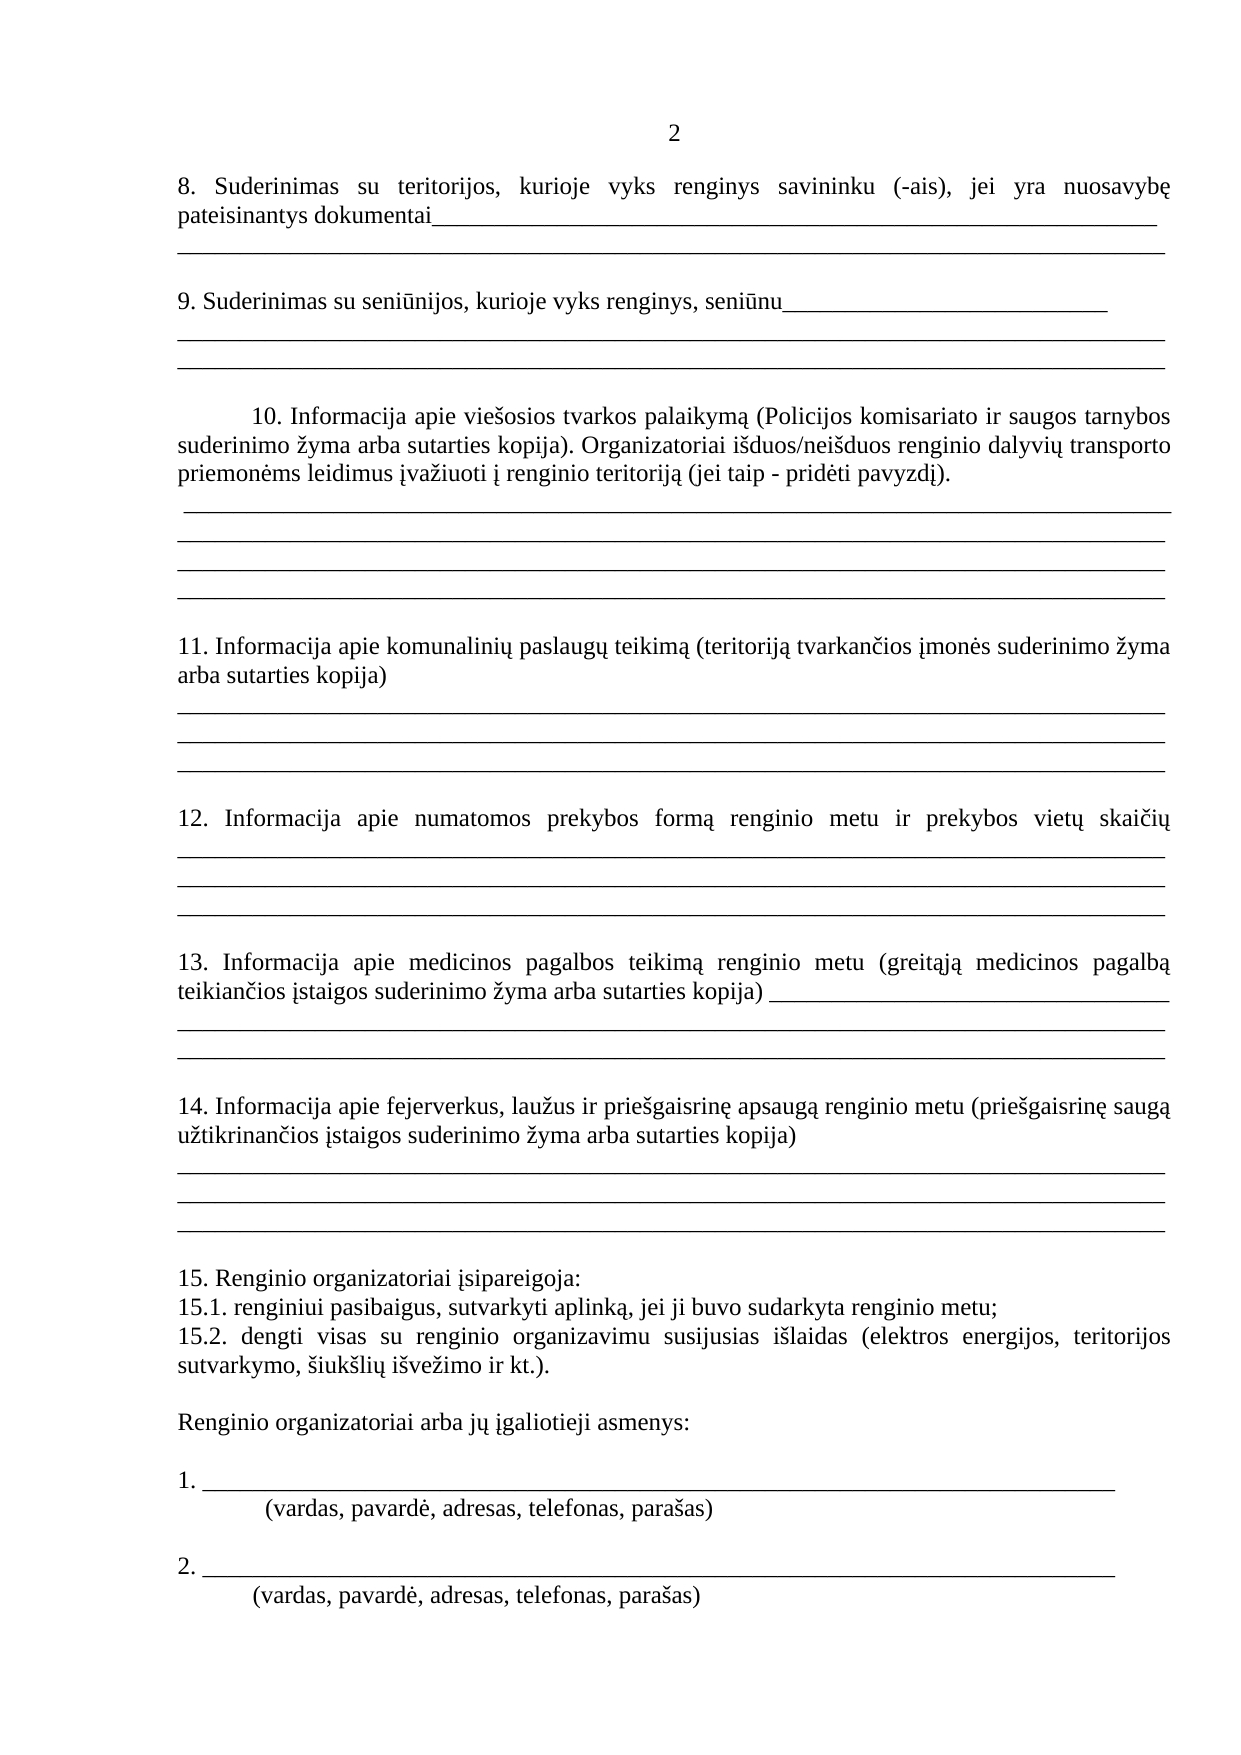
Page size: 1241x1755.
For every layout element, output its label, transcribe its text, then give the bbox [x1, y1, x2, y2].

text 11. Informacija apie komunalinių paslaugų teikimą (teritoriją tvarkančios įmonės suderinimo žyma arba sutarties kopija) [177, 631, 1171, 688]
text (vardas, pavardė, adresas, telefonas, parašas) [177, 1580, 1171, 1608]
text 15. Renginio organizatoriai įsipareigoja: [177, 1263, 1171, 1292]
text 14. Informacija apie fejerverkus, laužus ir priešgaisrinę apsaugą renginio metu (priešgaisrinę saugą užtikrinančios įstaigos suderinimo žyma arba sutarties kopija) [177, 1091, 1171, 1148]
text 9. Suderinimas su seniūnijos, kurioje vyks renginys, seniūnu__________________________ [177, 286, 1171, 315]
text _______________________________________________________________________________ [177, 545, 1171, 573]
text _______________________________________________________________________________ [177, 890, 1171, 918]
text _______________________________________________________________________________ [177, 228, 1171, 257]
text 10. Informacija apie viešosios tvarkos palaikymą (Policijos komisariato ir saugos tarnybos suderinimo žyma arba sutarties kopija). Organizatoriai išduos/neišduos renginio dalyvių transporto priemonėms leidimus įvažiuoti į renginio teritoriją (jei taip - pridėti pavyzdį). [177, 401, 1171, 487]
text _______________________________________________________________________________ [177, 1206, 1171, 1235]
text 2. _________________________________________________________________________ [177, 1551, 1171, 1580]
text 12. Informacija apie numatomos prekybos formą renginio metu ir prekybos vietų skaičių _______________________________________________________________________________ [177, 803, 1171, 861]
text _______________________________________________________________________________ [177, 861, 1171, 890]
text _______________________________________________________________________________ [177, 573, 1171, 602]
text _______________________________________________________________________________ [177, 315, 1171, 343]
text 15.2. dengti visas su renginio organizavimu susijusias išlaidas (elektros energijos, teritorijos sutvarkymo, šiukšlių išvežimo ir kt.). [177, 1321, 1171, 1378]
text _______________________________________________________________________________ [177, 1148, 1171, 1177]
text _______________________________________________________________________________ [177, 746, 1171, 775]
text 15.1. renginiui pasibaigus, sutvarkyti aplinką, jei ji buvo sudarkyta renginio metu; [177, 1292, 1171, 1321]
text _______________________________________________________________________________ [177, 688, 1171, 717]
text _______________________________________________________________________________ [177, 1005, 1171, 1033]
text _______________________________________________________________________________ [177, 1177, 1171, 1206]
text 13. Informacija apie medicinos pagalbos teikimą renginio metu (greitąją medicinos pagalbą teikiančios įstaigos suderinimo žyma arba sutarties kopija) ________________________________ [177, 947, 1171, 1005]
text _______________________________________________________________________________ [177, 516, 1171, 545]
text (vardas, pavardė, adresas, telefonas, parašas) [177, 1493, 1171, 1522]
text _______________________________________________________________________________ [177, 343, 1171, 372]
text _______________________________________________________________________________ [177, 717, 1171, 746]
text 1. _________________________________________________________________________ [177, 1465, 1171, 1493]
text 8. Suderinimas su teritorijos, kurioje vyks renginys savininku (-ais), jei yra nuosavybę pateisinantys dokumentai__________________________________________________________ [177, 171, 1171, 228]
text _______________________________________________________________________________ [177, 1033, 1171, 1062]
text Renginio organizatoriai arba jų įgaliotieji asmenys: [177, 1407, 1171, 1436]
text _______________________________________________________________________________ [177, 487, 1171, 516]
